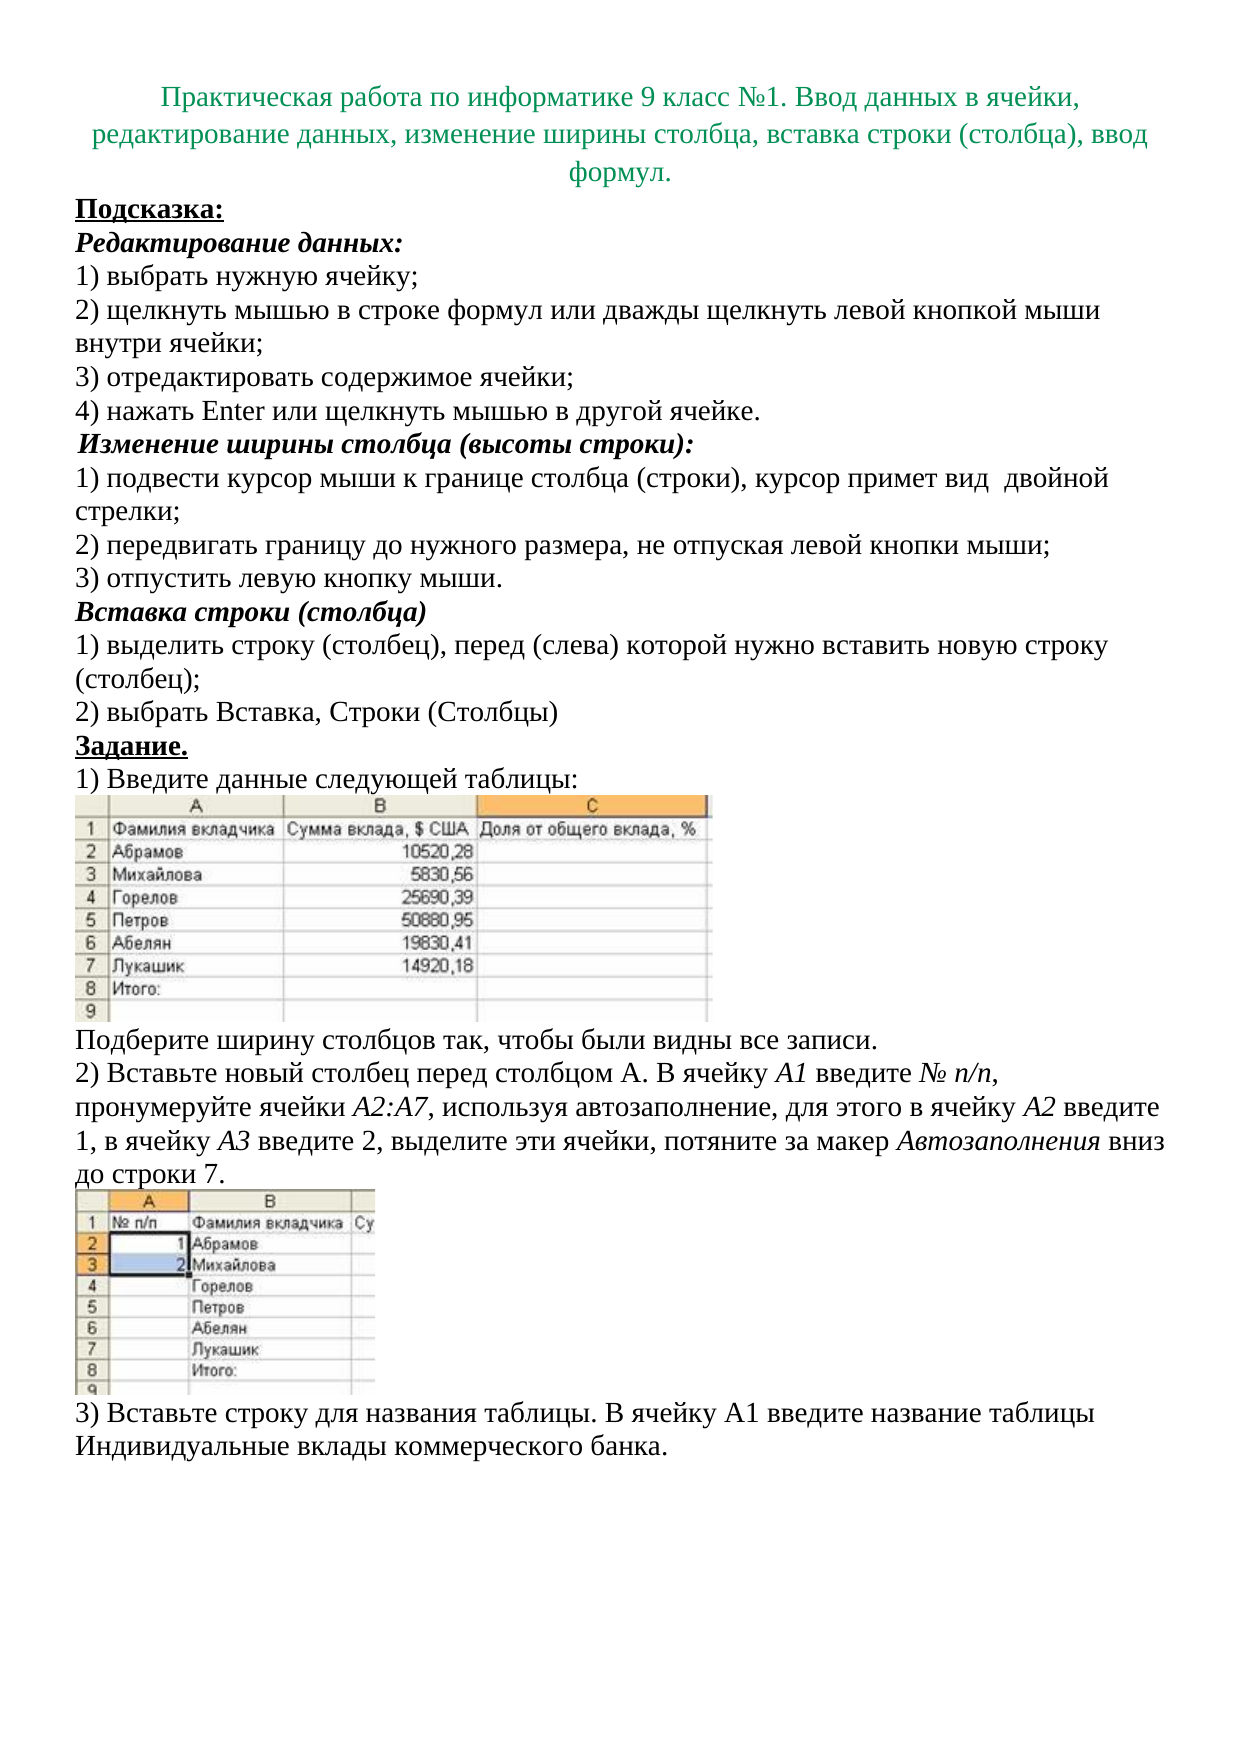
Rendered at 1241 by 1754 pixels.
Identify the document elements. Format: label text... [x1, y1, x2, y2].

text Изменение ширины столбца (высоты строки): [75, 426, 1165, 460]
text 2) Вставьте новый столбец перед столбцом А. В ячейку А1 введите № п/п, пронумеруйте ячейки А2:А7, используя автозаполнение, для этого в ячейку А2 введите 1, в ячейку А3 введите 2, выделите эти ячейки, потяните за макер Автозаполнения вниз до строки 7. [75, 1056, 1165, 1190]
text Практическая работа по информатике 9 класс №1. Ввод данных в ячейки, редактирование данных, изменение ширины столбца, вставка строки (столбца), ввод формул. [75, 75, 1165, 187]
text Подсказка: [75, 187, 1165, 225]
text Подберите ширину столбцов так, чтобы были видны все записи. [75, 1022, 1165, 1056]
text Задание. [75, 728, 1165, 762]
text 3) Вставьте строку для названия таблицы. В ячейку А1 введите название таблицы Индивидуальные вклады коммерческого банка. [75, 1395, 1165, 1462]
text 1) подвести курсор мыши к границе столбца (строки), курсор примет вид двойной стрелки; 2) передвигать границу до нужного размера, не отпуская левой кнопки мыши; 3) отпустить левую кнопку мыши. [75, 460, 1165, 594]
text Вставка строки (столбца) [75, 594, 1165, 627]
text Редактирование данных: [75, 225, 1165, 258]
text 1) выбрать нужную ячейку; 2) щелкнуть мышью в строке формул или дважды щелкнуть левой кнопкой мыши внутри ячейки; 3) отредактировать содержимое ячейки; 4) нажать Enter или щелкнуть мышью в другой ячейке. [75, 258, 1165, 426]
text 1) выделить строку (столбец), перед (слева) которой нужно вставить новую строку (столбец); 2) выбрать Вставка, Строки (Столбцы) [75, 627, 1165, 728]
text 1) Введите данные следующей таблицы: [75, 762, 1165, 795]
